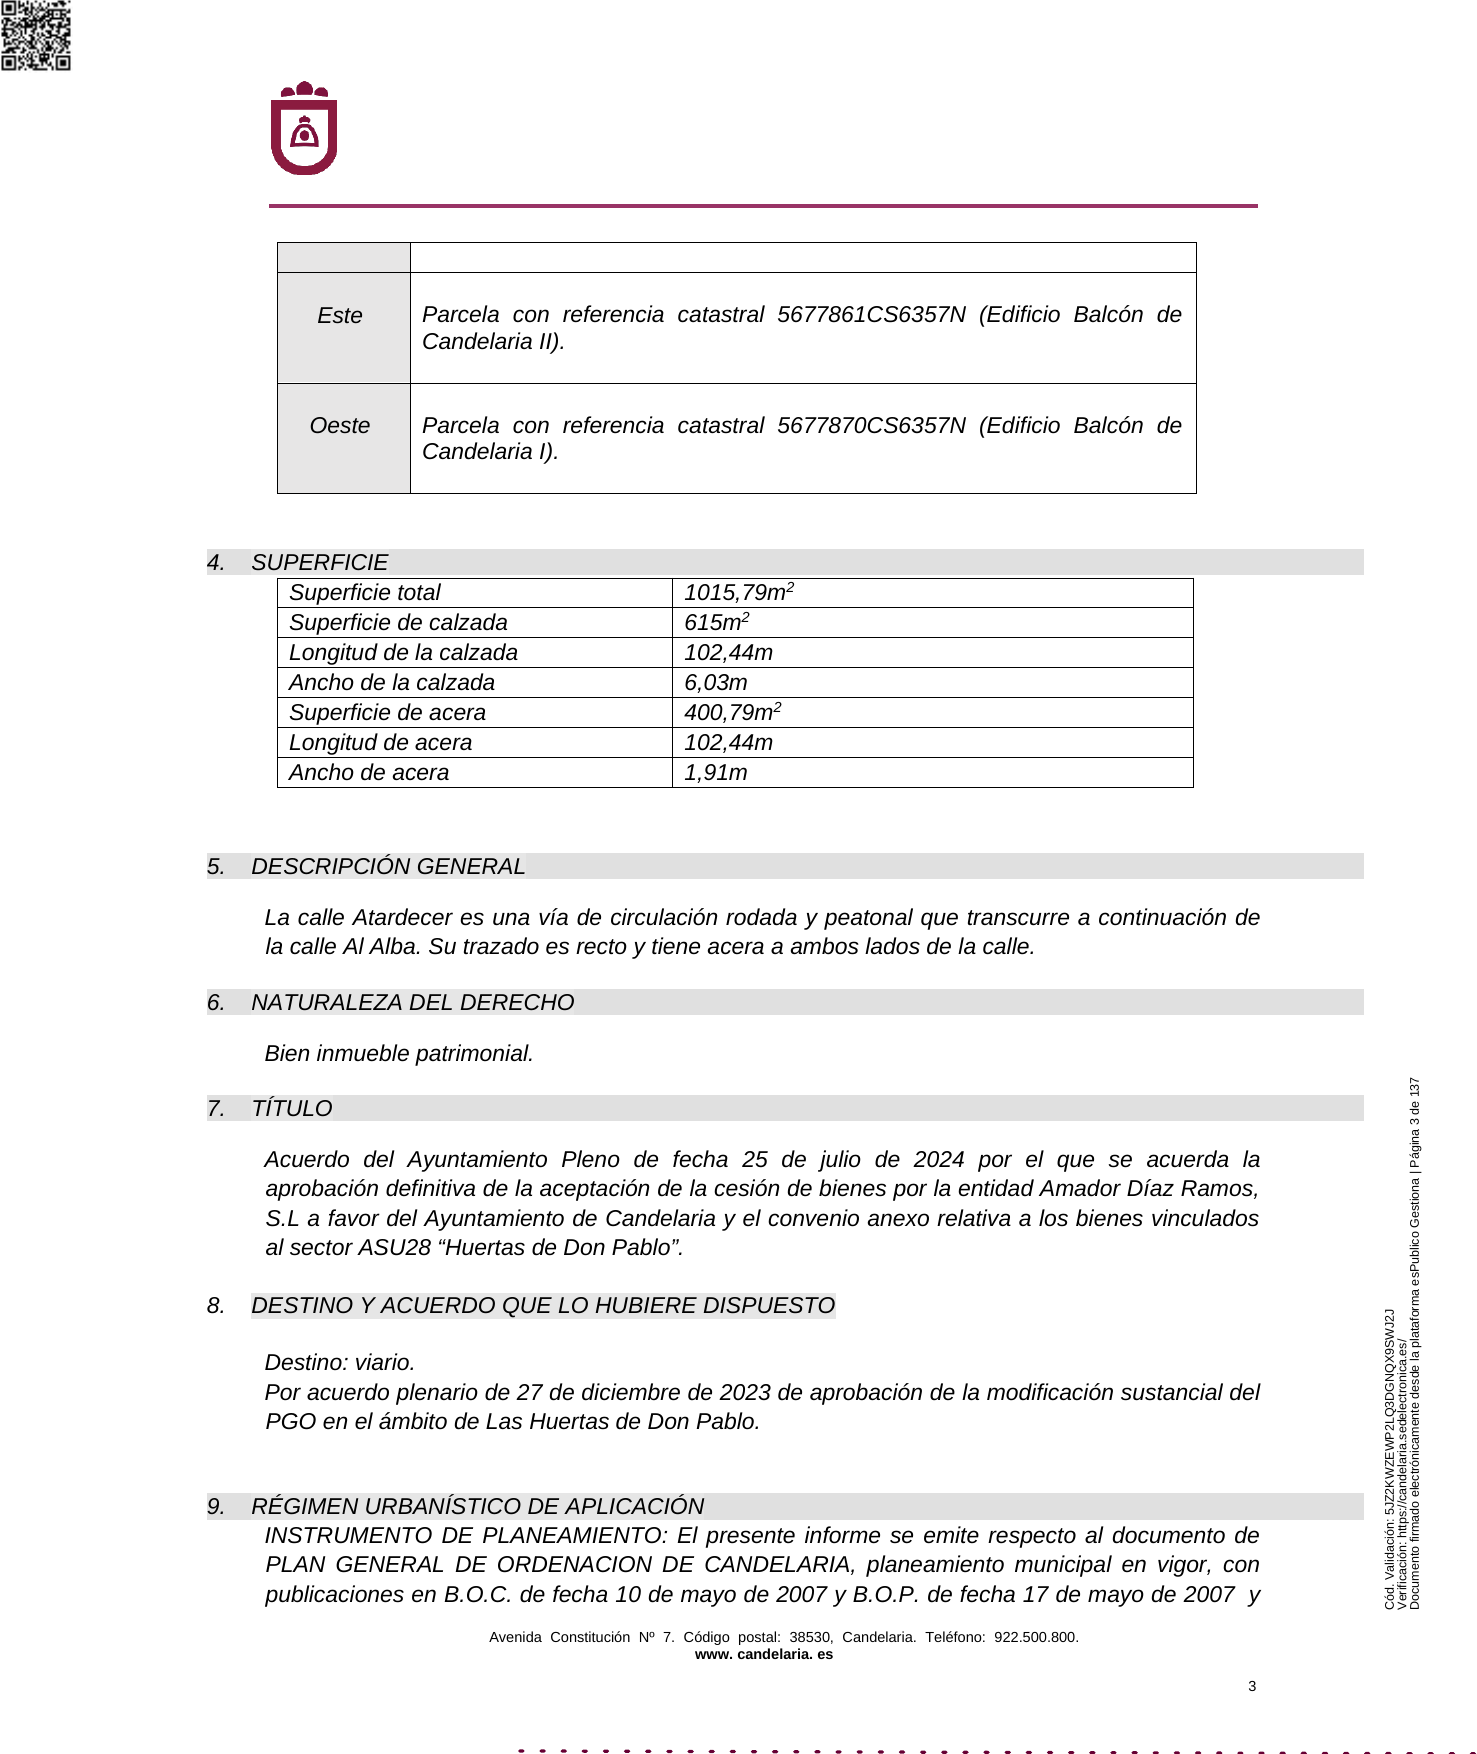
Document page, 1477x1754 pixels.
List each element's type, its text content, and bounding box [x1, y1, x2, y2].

text Por acuerdo plenario de 27 de diciembre de 2023 de aprobación de la modificación sustancial del PGO en el ámbito de Las Huertas de Don Pablo. [264, 1379, 1263, 1434]
table_cell [278, 243, 410, 272]
table_cell 615m2 [673, 608, 1193, 637]
table_cell 102,44m [673, 638, 1193, 667]
list DESTINO Y ACUERDO QUE LO HUBIERE DISPUESTO [207, 1292, 1364, 1319]
table_cell Superficie de acera [278, 698, 672, 727]
list RÉGIMEN URBANÍSTICO DE APLICACIÓN [207, 1493, 1364, 1520]
table_cell Superficie de calzada [278, 608, 672, 637]
text Bien inmueble patrimonial. [264, 1039, 1263, 1066]
table_cell Oeste [278, 384, 410, 493]
table_cell Ancho de la calzada [278, 668, 672, 697]
table_cell Parcela con referencia catastral 5677870CS6357N (Edificio Balcón de Candelaria I). [411, 384, 1196, 493]
table_header Superficie total [278, 579, 672, 607]
text INSTRUMENTO DE PLANEAMIENTO: El presente informe se emite respecto al documento de PLAN GENERAL DE ORDENACION DE CANDELARIA, planeamiento municipal en vigor, con publicaciones en B.O.C. de fecha 10 de mayo de 2007 y B.O.P. de fecha 17 de mayo de 2007 y [264, 1522, 1263, 1607]
text Destino: viario. [264, 1349, 1263, 1375]
table_cell 6,03m [673, 668, 1193, 697]
text Acuerdo del Ayuntamiento Pleno de fecha 25 de julio de 2024 por el que se acuerda la aprobación definitiva de la aceptación de la cesión de bienes por la entidad Amador Díaz Ramos, S.L a favor del Ayuntamiento de Candelaria y el convenio anexo relativa a los bienes vinculados al sector ASU28 “Huertas de Don Pablo”. [264, 1146, 1263, 1261]
table_cell 1,91m [673, 758, 1193, 787]
list TÍTULO [207, 1095, 1364, 1121]
list SUPERFICIE [207, 549, 1364, 575]
table_cell Longitud de acera [278, 728, 672, 757]
list NATURALEZA DEL DERECHO [207, 989, 1364, 1015]
table_header 1015,79m2 [673, 579, 1193, 607]
table_cell [411, 243, 1196, 272]
table_cell Longitud de la calzada [278, 638, 672, 667]
table_cell 400,79m2 [673, 698, 1193, 727]
table_cell Este [278, 273, 410, 382]
table_cell Parcela con referencia catastral 5677861CS6357N (Edificio Balcón de Candelaria II). [411, 273, 1196, 382]
text La calle Atardecer es una vía de circulación rodada y peatonal que transcurre a continuación de la calle Al Alba. Su trazado es recto y tiene acera a ambos lados de la calle. [264, 903, 1263, 959]
table_cell Ancho de acera [278, 758, 672, 787]
list DESCRIPCIÓN GENERAL [207, 853, 1364, 879]
table_cell 102,44m [673, 728, 1193, 757]
